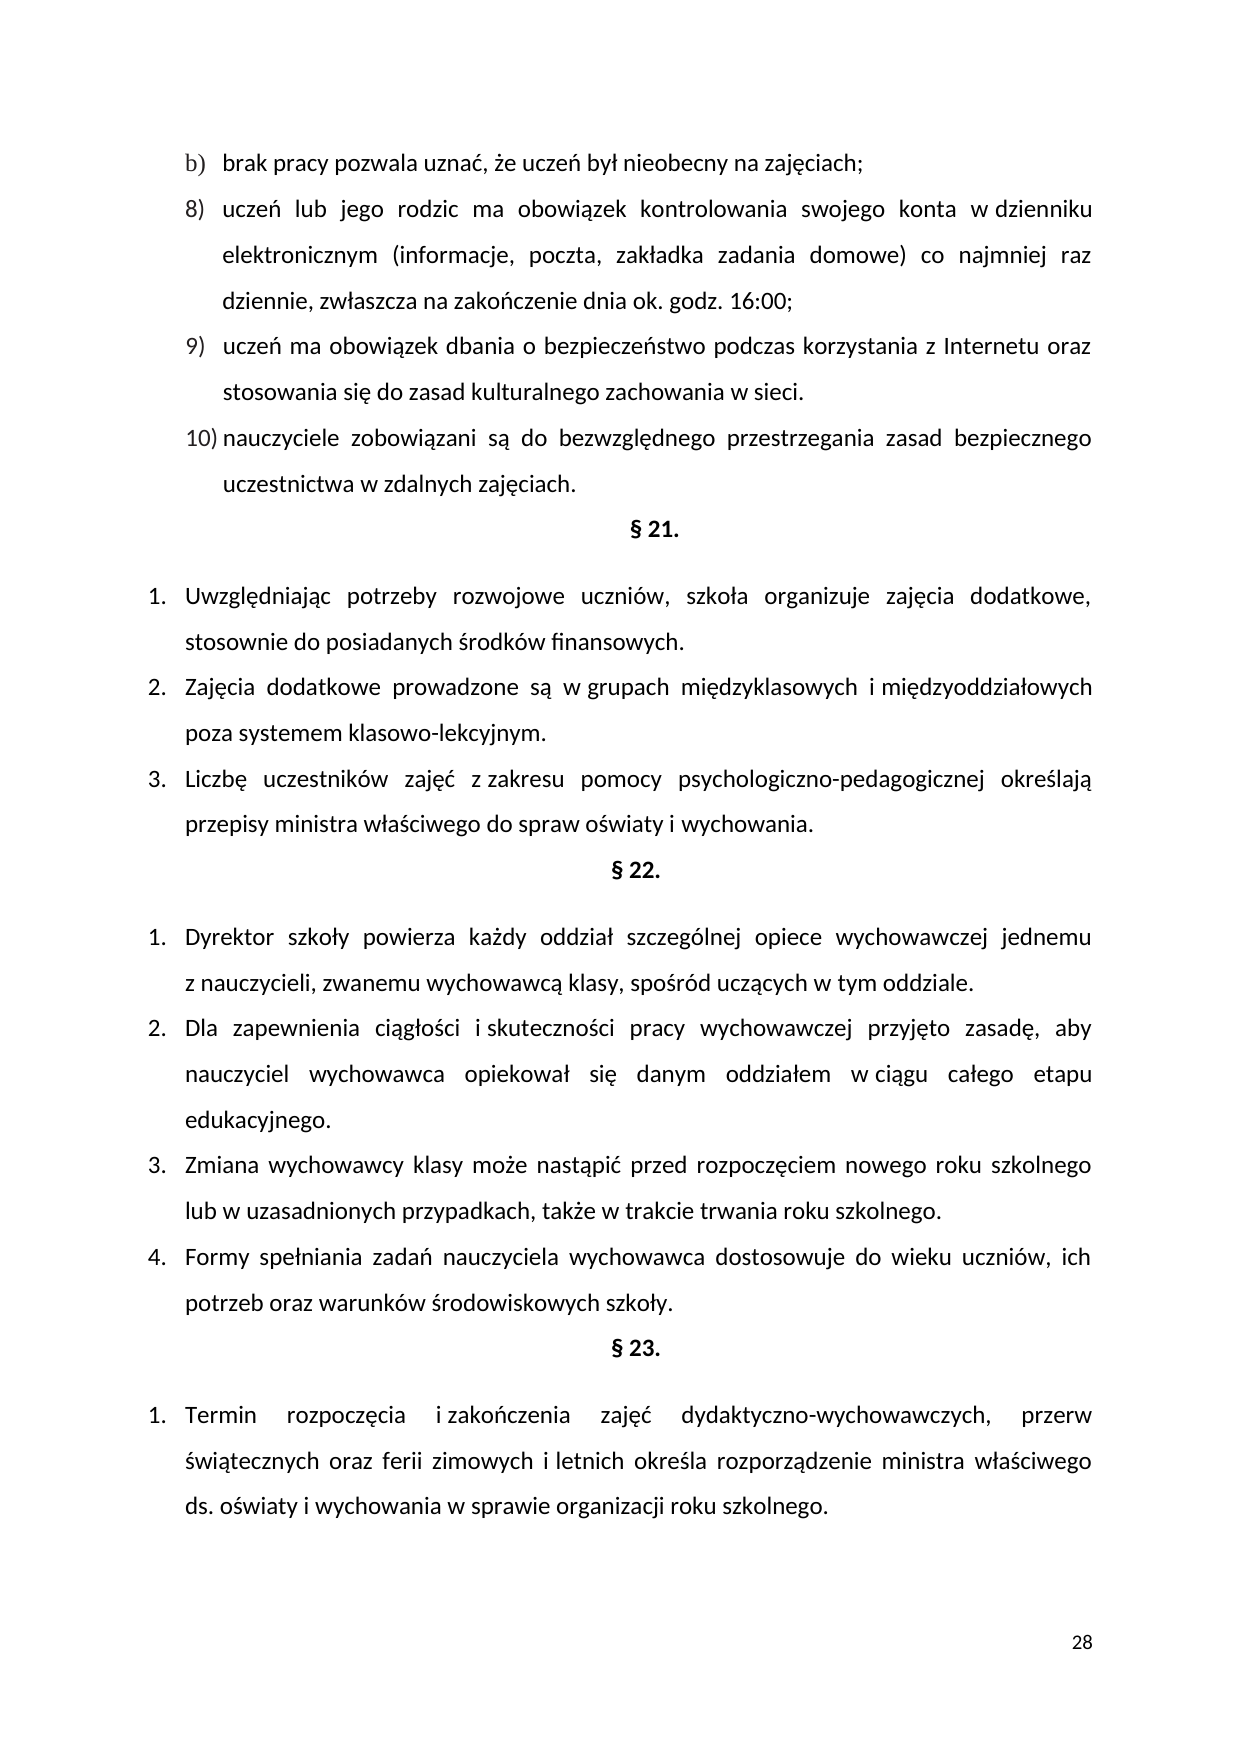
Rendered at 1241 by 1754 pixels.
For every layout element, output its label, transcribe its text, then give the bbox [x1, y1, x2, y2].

list Zajęcia dodatkowe prowadzone są w grupach międzyklasowych i międzyoddziałowych poza systemem klasowo-lekcyjnym. [148, 671, 1093, 748]
list § 22. [185, 854, 1087, 885]
list Formy spełniania zadań nauczyciela wychowawca dostosowuje do wieku uczniów, ich potrzeb oraz warunków środowiskowych szkoły. [148, 1241, 1093, 1317]
list Uwzględniając potrzeby rozwojowe uczniów, szkoła organizuje zajęcia dodatkowe, stosownie do posiadanych środków finansowych. [148, 580, 1093, 656]
list § 21. [223, 513, 1087, 544]
list Zmiana wychowawcy klasy może nastąpić przed rozpoczęciem nowego roku szkolnego lub w uzasadnionych przypadkach, także w trakcie trwania roku szkolnego. [148, 1149, 1093, 1226]
list nauczyciele zobowiązani są do bezwzględnego przestrzegania zasad bezpiecznego uczestnictwa w zdalnych zajęciach. [185, 422, 1093, 498]
list brak pracy pozwala uznać, że uczeń był nieobecny na zajęciach; [185, 148, 1093, 178]
list uczeń ma obowiązek dbania o bezpieczeństwo podczas korzystania z Internetu oraz stosowania się do zasad kulturalnego zachowania w sieci. [185, 331, 1093, 407]
list § 23. [185, 1332, 1087, 1363]
list Dla zapewnienia ciągłości i skuteczności pracy wychowawczej przyjęto zasadę, aby nauczyciel wychowawca opiekował się danym oddziałem w ciągu całego etapu edukacyjnego. [148, 1012, 1093, 1134]
list Liczbę uczestników zajęć z zakresu pomocy psychologiczno-pedagogicznej określają przepisy ministra właściwego do spraw oświaty i wychowania. [148, 763, 1093, 839]
list Dyrektor szkoły powierza każdy oddział szczególnej opiece wychowawczej jednemu z nauczycieli, zwanemu wychowawcą klasy, spośród uczących w tym oddziale. [148, 921, 1093, 997]
list uczeń lub jego rodzic ma obowiązek kontrolowania swojego konta w dzienniku elektronicznym (informacje, poczta, zakładka zadania domowe) co najmniej raz dziennie, zwłaszcza na zakończenie dnia ok. godz. 16:00; [185, 193, 1093, 315]
list Termin rozpoczęcia i zakończenia zajęć dydaktyczno-wychowawczych, przerw świątecznych oraz ferii zimowych i letnich określa rozporządzenie ministra właściwego ds. oświaty i wychowania w sprawie organizacji roku szkolnego. [148, 1399, 1093, 1521]
